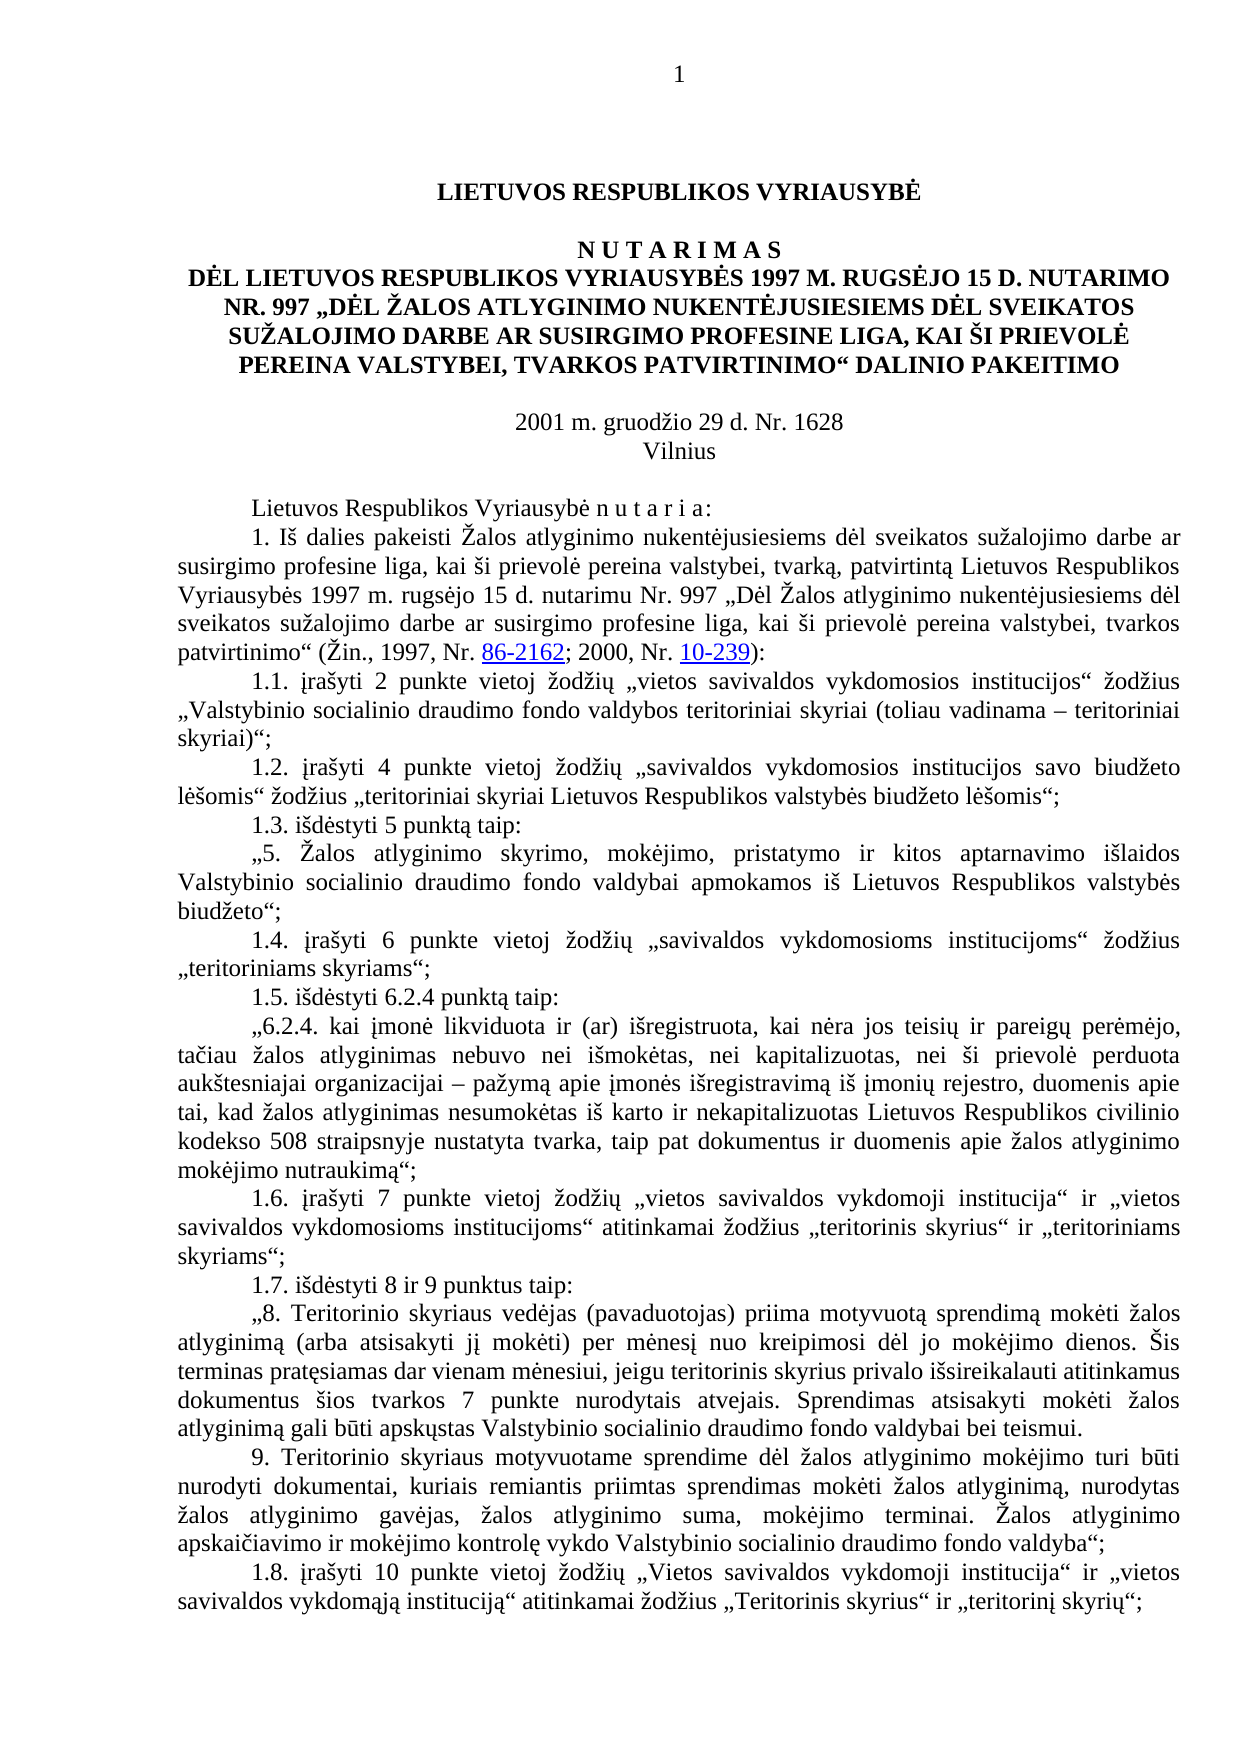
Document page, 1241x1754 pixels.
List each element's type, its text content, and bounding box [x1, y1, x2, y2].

text 1.8. įrašyti 10 punkte vietoj žodžių „Vietos savivaldos vykdomoji institucija“ ir „vietos savivaldos vykdomąją instituciją“ atitinkamai žodžius „Teritorinis skyrius“ ir „teritorinį skyrių“; [177, 1557, 1181, 1615]
text 2001 m. gruodžio 29 d. Nr. 1628 [177, 407, 1181, 436]
text Vilnius [177, 436, 1181, 465]
text 1. Iš dalies pakeisti Žalos atlyginimo nukentėjusiesiems dėl sveikatos sužalojimo darbe ar susirgimo profesine liga, kai ši prievolė pereina valstybei, tvarką, patvirtintą Lietuvos Respublikos Vyriausybės 1997 m. rugsėjo 15 d. nutarimu Nr. 997 „Dėl Žalos atlyginimo nukentėjusiesiems dėl sveikatos sužalojimo darbe ar susirgimo profesine liga, kai ši prievolė pereina valstybei, tvarkos patvirtinimo“ (Žin., 1997, Nr. 86-2162; 2000, Nr. 10-239): [177, 522, 1181, 666]
text 1.6. įrašyti 7 punkte vietoj žodžių „vietos savivaldos vykdomoji institucija“ ir „vietos savivaldos vykdomosioms institucijoms“ atitinkamai žodžius „teritorinis skyrius“ ir „teritoriniams skyriams“; [177, 1183, 1181, 1270]
text LIETUVOS RESPUBLIKOS VYRIAUSYBĖ [177, 177, 1181, 206]
text DĖL LIETUVOS RESPUBLIKOS VYRIAUSYBĖS 1997 M. RUGSĖJO 15 D. NUTARIMO NR. 997 „DĖL ŽALOS ATLYGINIMO NUKENTĖJUSIESIEMS DĖL SVEIKATOS SUŽALOJIMO DARBE AR SUSIRGIMO PROFESINE LIGA, KAI ŠI PRIEVOLĖ PEREINA VALSTYBEI, TVARKOS PATVIRTINIMO“ DALINIO PAKEITIMO [177, 263, 1181, 378]
text N U T A R I M A S [177, 235, 1181, 263]
text 1.5. išdėstyti 6.2.4 punktą taip: [177, 982, 1181, 1011]
text 1.1. įrašyti 2 punkte vietoj žodžių „vietos savivaldos vykdomosios institucijos“ žodžius „Valstybinio socialinio draudimo fondo valdybos teritoriniai skyriai (toliau vadinama – teritoriniai skyriai)“; [177, 666, 1181, 752]
text 9. Teritorinio skyriaus motyvuotame sprendime dėl žalos atlyginimo mokėjimo turi būti nurodyti dokumentai, kuriais remiantis priimtas sprendimas mokėti žalos atlyginimą, nurodytas žalos atlyginimo gavėjas, žalos atlyginimo suma, mokėjimo terminai. Žalos atlyginimo apskaičiavimo ir mokėjimo kontrolę vykdo Valstybinio socialinio draudimo fondo valdyba“; [177, 1442, 1181, 1557]
text 1.4. įrašyti 6 punkte vietoj žodžių „savivaldos vykdomosioms institucijoms“ žodžius „teritoriniams skyriams“; [177, 925, 1181, 982]
text „8. Teritorinio skyriaus vedėjas (pavaduotojas) priima motyvuotą sprendimą mokėti žalos atlyginimą (arba atsisakyti jį mokėti) per mėnesį nuo kreipimosi dėl jo mokėjimo dienos. Šis terminas pratęsiamas dar vienam mėnesiui, jeigu teritorinis skyrius privalo išsireikalauti atitinkamus dokumentus šios tvarkos 7 punkte nurodytais atvejais. Sprendimas atsisakyti mokėti žalos atlyginimą gali būti apskųstas Valstybinio socialinio draudimo fondo valdybai bei teismui. [177, 1298, 1181, 1442]
text 1.7. išdėstyti 8 ir 9 punktus taip: [177, 1270, 1181, 1298]
text „5. Žalos atlyginimo skyrimo, mokėjimo, pristatymo ir kitos aptarnavimo išlaidos Valstybinio socialinio draudimo fondo valdybai apmokamos iš Lietuvos Respublikos valstybės biudžeto“; [177, 838, 1181, 925]
text 1.2. įrašyti 4 punkte vietoj žodžių „savivaldos vykdomosios institucijos savo biudžeto lėšomis“ žodžius „teritoriniai skyriai Lietuvos Respublikos valstybės biudžeto lėšomis“; [177, 752, 1181, 810]
text „6.2.4. kai įmonė likviduota ir (ar) išregistruota, kai nėra jos teisių ir pareigų perėmėjo, tačiau žalos atlyginimas nebuvo nei išmokėtas, nei kapitalizuotas, nei ši prievolė perduota aukštesniajai organizacijai – pažymą apie įmonės išregistravimą iš įmonių rejestro, duomenis apie tai, kad žalos atlyginimas nesumokėtas iš karto ir nekapitalizuotas Lietuvos Respublikos civilinio kodekso 508 straipsnyje nustatyta tvarka, taip pat dokumentus ir duomenis apie žalos atlyginimo mokėjimo nutraukimą“; [177, 1011, 1181, 1183]
text 1.3. išdėstyti 5 punktą taip: [177, 810, 1181, 838]
text Lietuvos Respublikos Vyriausybė nutaria: [177, 493, 1181, 522]
